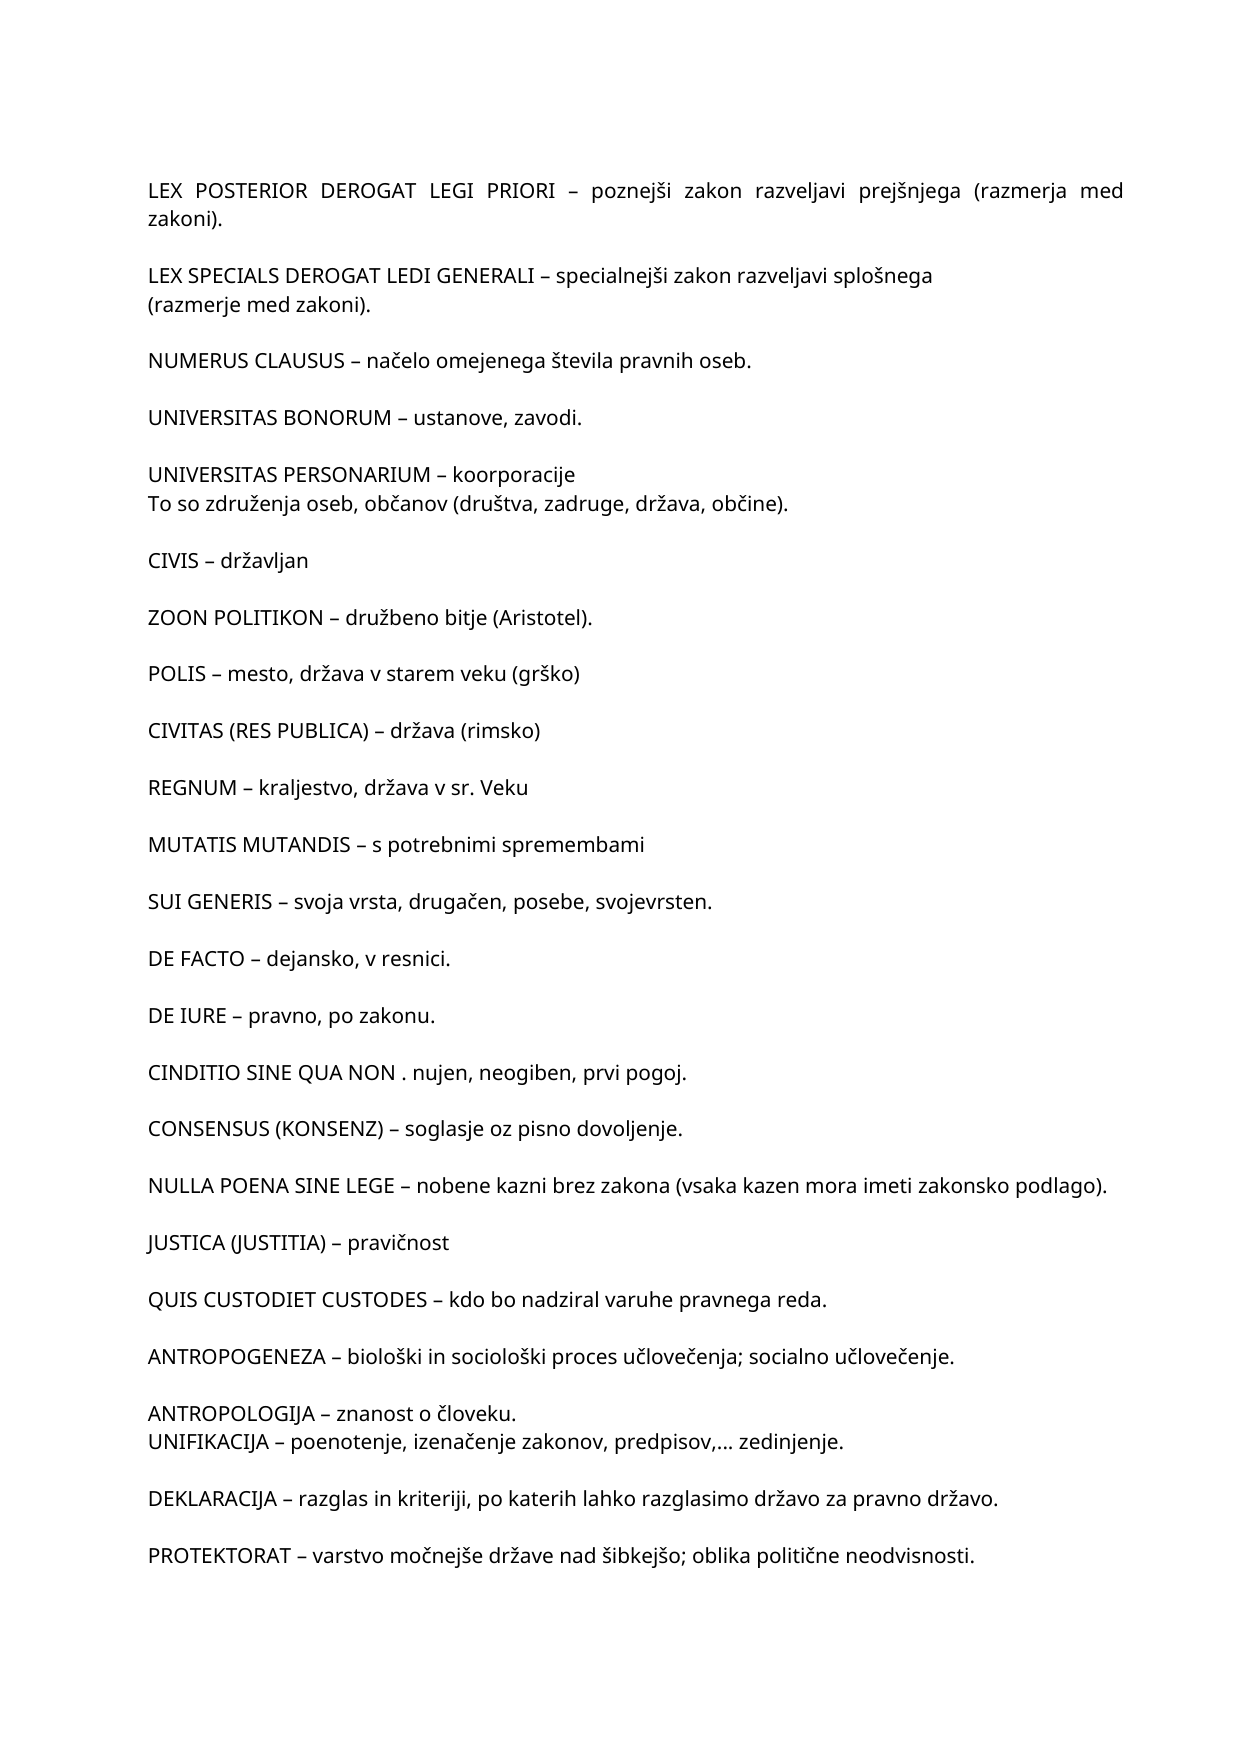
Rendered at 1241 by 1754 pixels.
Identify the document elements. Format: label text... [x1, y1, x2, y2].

text CIVIS – državljan [148, 546, 1125, 574]
text SUI GENERIS – svoja vrsta, drugačen, posebe, svojevrsten. [148, 887, 1125, 915]
text CIVITAS (RES PUBLICA) – država (rimsko) [148, 716, 1125, 745]
text JUSTICA (JUSTITIA) – pravičnost [148, 1228, 1125, 1257]
text ANTROPOLOGIJA – znanost o človeku. [148, 1399, 1125, 1427]
text CONSENSUS (KONSENZ) – soglasje oz pisno dovoljenje. [148, 1114, 1125, 1143]
text POLIS – mesto, država v starem veku (grško) [148, 659, 1125, 688]
text ZOON POLITIKON – družbeno bitje (Aristotel). [148, 603, 1125, 631]
text NUMERUS CLAUSUS – načelo omejenega števila pravnih oseb. [148, 347, 1125, 375]
text PROTEKTORAT – varstvo močnejše države nad šibkejšo; oblika politične neodvisnosti. [148, 1541, 1125, 1569]
text NULLA POENA SINE LEGE – nobene kazni brez zakona (vsaka kazen mora imeti zakonsko podlago). [148, 1171, 1125, 1200]
text DE FACTO – dejansko, v resnici. [148, 944, 1125, 972]
text LEX SPECIALS DEROGAT LEDI GENERALI – specialnejši zakon razveljavi splošnega [148, 261, 1125, 290]
text UNIVERSITAS PERSONARIUM – koorporacije [148, 460, 1125, 489]
text ANTROPOGENEZA – biološki in sociološki proces učlovečenja; socialno učlovečenje. [148, 1342, 1125, 1370]
text MUTATIS MUTANDIS – s potrebnimi spremembami [148, 830, 1125, 858]
text REGNUM – kraljestvo, država v sr. Veku [148, 773, 1125, 802]
text QUIS CUSTODIET CUSTODES – kdo bo nadziral varuhe pravnega reda. [148, 1285, 1125, 1313]
text UNIFIKACIJA – poenotenje, izenačenje zakonov, predpisov,... zedinjenje. [148, 1427, 1125, 1456]
text DEKLARACIJA – razglas in kriteriji, po katerih lahko razglasimo državo za pravno državo. [148, 1484, 1125, 1513]
text To so združenja oseb, občanov (društva, zadruge, država, občine). [148, 489, 1125, 517]
text CINDITIO SINE QUA NON . nujen, neogiben, prvi pogoj. [148, 1058, 1125, 1086]
text (razmerje med zakoni). [148, 290, 1125, 318]
text UNIVERSITAS BONORUM – ustanove, zavodi. [148, 403, 1125, 432]
text DE IURE – pravno, po zakonu. [148, 1001, 1125, 1029]
text LEX POSTERIOR DEROGAT LEGI PRIORI – poznejši zakon razveljavi prejšnjega (razmerja med zakoni). [148, 176, 1125, 233]
